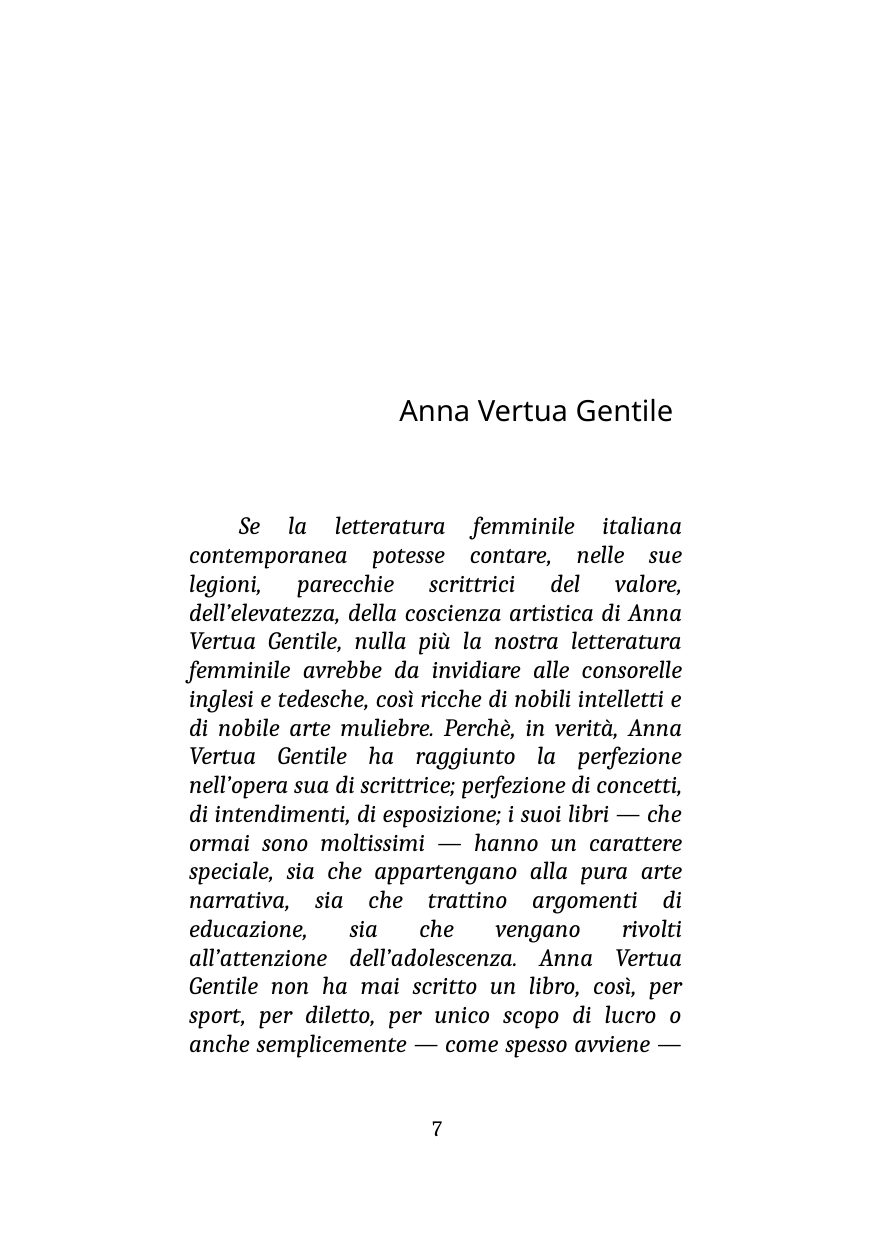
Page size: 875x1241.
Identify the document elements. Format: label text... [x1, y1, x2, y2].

text Se la letteratura femminile italiana contemporanea potesse contare, nelle sue legioni, parecchie scrittrici del valore, dell’elevatezza, della coscienza artistica di Anna Vertua Gentile, nulla più la nostra letteratura femminile avrebbe da invidiare alle consorelle inglesi e tedesche, così ricche di nobili intelletti e di nobile arte muliebre. Perchè, in verità, Anna Vertua Gentile ha raggiunto la perfezione nell’opera sua di scrittrice; perfezione di concetti, di intendimenti, di esposizione; i suoi libri — che ormai sono moltissimi — hanno un carattere speciale, sia che appartengano alla pura arte narrativa, sia che trattino argomenti di educazione, sia che vengano rivolti all’attenzione dell’adolescenza. Anna Vertua Gentile non ha mai scritto un libro, così, per sport, per diletto, per unico scopo di lucro o anche semplicemente — come spesso avviene — [189, 512, 685, 1058]
text Anna Vertua Gentile [94, 390, 673, 429]
